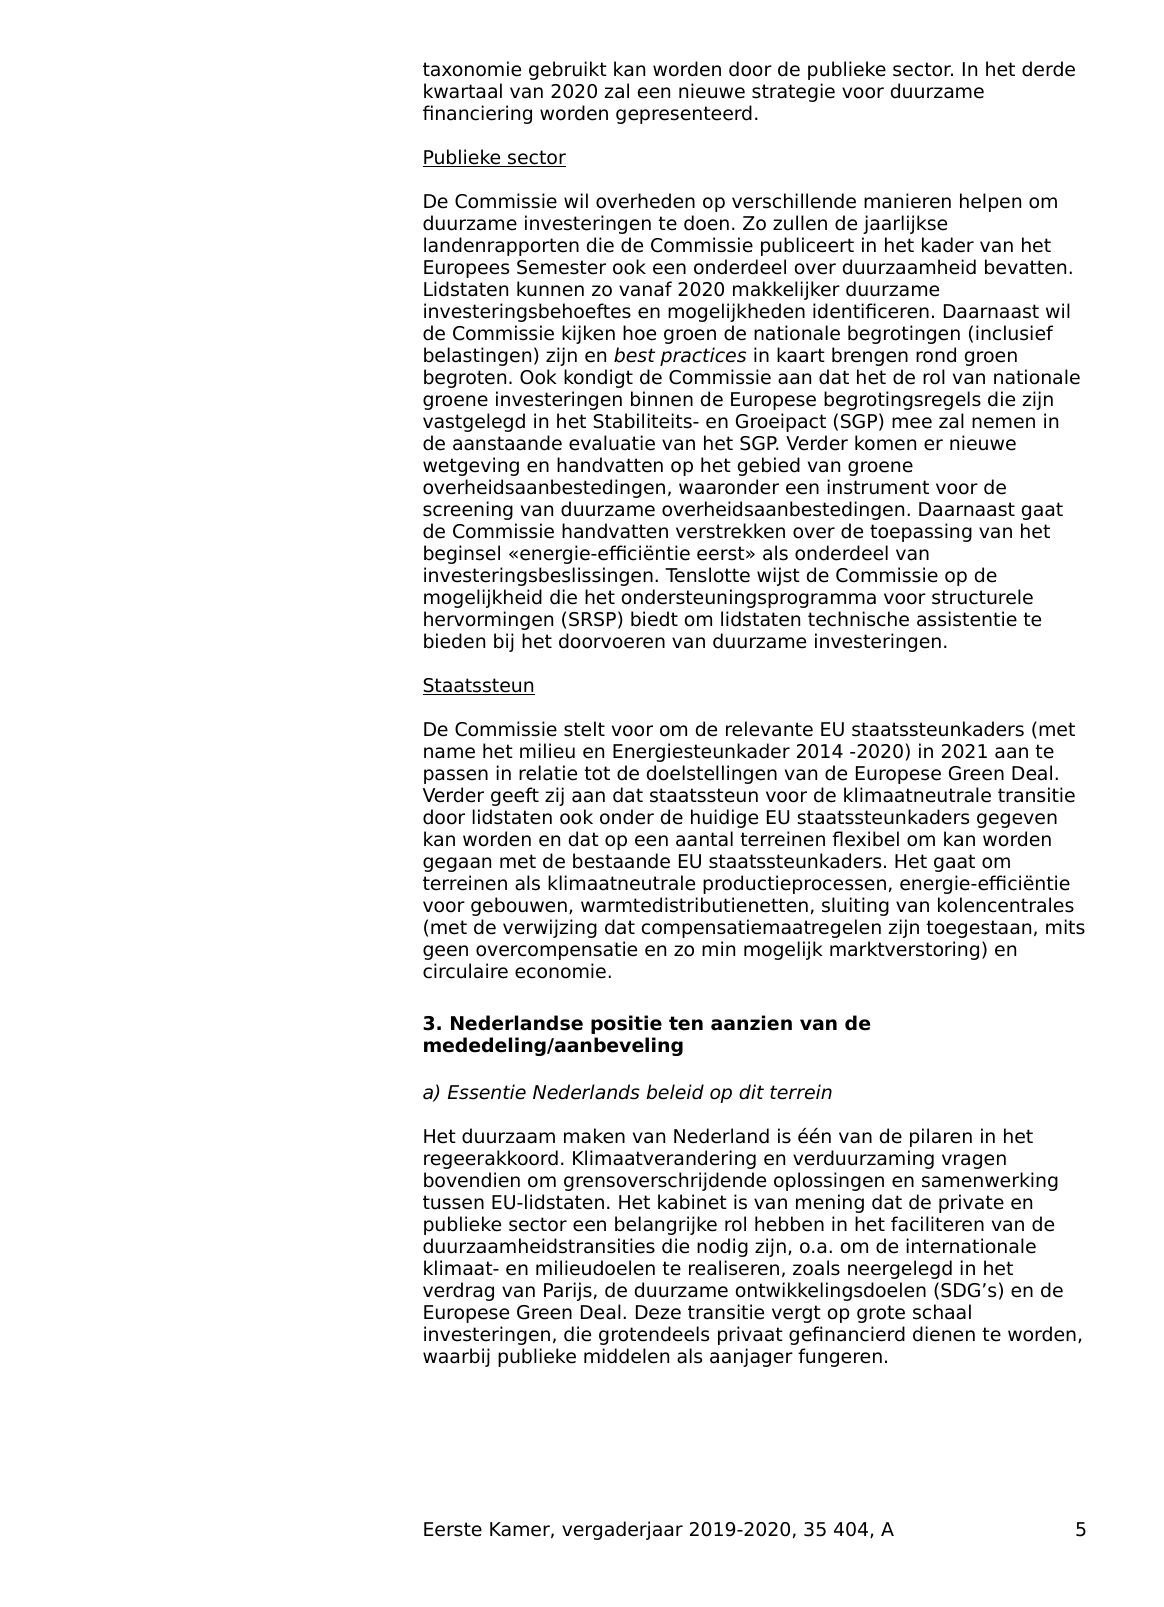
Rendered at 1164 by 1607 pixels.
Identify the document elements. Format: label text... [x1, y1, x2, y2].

text De Commissie stelt voor om de relevante EU staatssteunkaders (met name het milieu en Energiesteunkader 2014 -2020) in 2021 aan te passen in relatie tot de doelstellingen van de Europese Green Deal. Verder geeft zij aan dat staatssteun voor de klimaatneutrale transitie door lidstaten ook onder de huidige EU staatssteunkaders gegeven kan worden en dat op een aantal terreinen flexibel om kan worden gegaan met de bestaande EU staatssteunkaders. Het gaat om terreinen als klimaatneutrale productieprocessen, energie-efficiëntie voor gebouwen, warmtedistributienetten, sluiting van kolencentrales (met de verwijzing dat compensatiemaatregelen zijn toegestaan, mits geen overcompensatie en zo min mogelijk marktverstoring) en circulaire economie. [422, 719, 1087, 983]
subtitle 3. Nederlandse positie ten aanzien van de mededeling/aanbeveling [422, 1013, 1087, 1057]
subtitle Publieke sector [422, 147, 1087, 169]
text Het duurzaam maken van Nederland is één van de pilaren in het regeerakkoord. Klimaatverandering en verduurzaming vragen bovendien om grensoverschrijdende oplossingen en samenwerking tussen EU-lidstaten. Het kabinet is van mening dat de private en publieke sector een belangrijke rol hebben in het faciliteren van de duurzaamheidstransities die nodig zijn, o.a. om de internationale klimaat- en milieudoelen te realiseren, zoals neergelegd in het verdrag van Parijs, de duurzame ontwikkelingsdoelen (SDG’s) en de Europese Green Deal. Deze transitie vergt op grote schaal investeringen, die grotendeels privaat gefinancierd dienen te worden, waarbij publieke middelen als aanjager fungeren. [422, 1126, 1087, 1368]
subtitle Staatssteun [422, 675, 1087, 697]
text taxonomie gebruikt kan worden door de publieke sector. In het derde kwartaal van 2020 zal een nieuwe strategie voor duurzame financiering worden gepresenteerd. [422, 59, 1087, 125]
text De Commissie wil overheden op verschillende manieren helpen om duurzame investeringen te doen. Zo zullen de jaarlijkse landenrapporten die de Commissie publiceert in het kader van het Europees Semester ook een onderdeel over duurzaamheid bevatten. Lidstaten kunnen zo vanaf 2020 makkelijker duurzame investeringsbehoeftes en mogelijkheden identificeren. Daarnaast wil de Commissie kijken hoe groen de nationale begrotingen (inclusief belastingen) zijn en best practices in kaart brengen rond groen begroten. Ook kondigt de Commissie aan dat het de rol van nationale groene investeringen binnen de Europese begrotingsregels die zijn vastgelegd in het Stabiliteits- en Groeipact (SGP) mee zal nemen in de aanstaande evaluatie van het SGP. Verder komen er nieuwe wetgeving en handvatten op het gebied van groene overheidsaanbestedingen, waaronder een instrument voor de screening van duurzame overheidsaanbestedingen. Daarnaast gaat de Commissie handvatten verstrekken over de toepassing van het beginsel «energie-efficiëntie eerst» als onderdeel van investeringsbeslissingen. Tenslotte wijst de Commissie op de mogelijkheid die het ondersteuningsprogramma voor structurele hervormingen (SRSP) biedt om lidstaten technische assistentie te bieden bij het doorvoeren van duurzame investeringen. [422, 191, 1087, 653]
subtitle a) Essentie Nederlands beleid op dit terrein [422, 1082, 1087, 1104]
